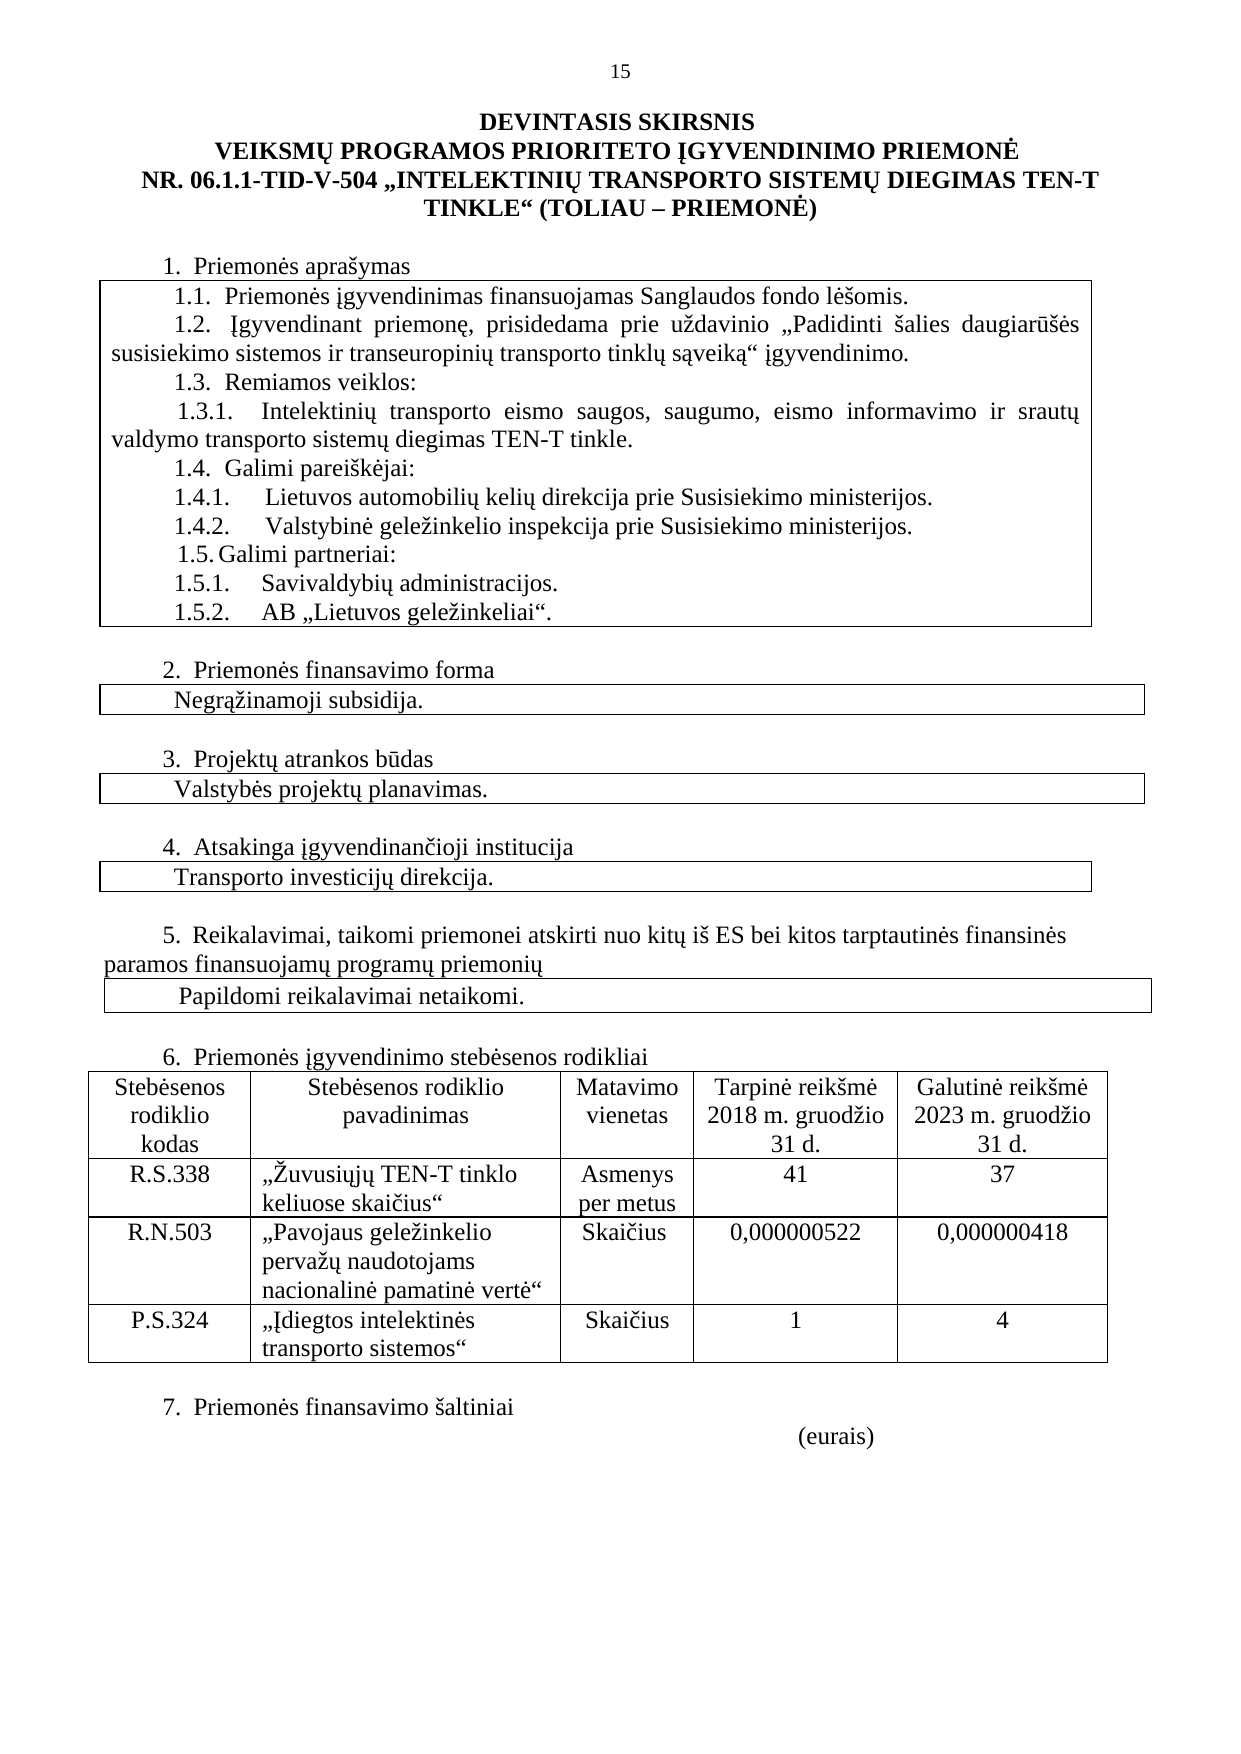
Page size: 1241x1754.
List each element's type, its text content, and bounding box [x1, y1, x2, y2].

table_cell 4 [898, 1305, 1107, 1362]
table_cell 0,000000418 [898, 1218, 1107, 1304]
table_cell P.S.324 [89, 1305, 250, 1362]
table_cell Skaičius [561, 1218, 693, 1304]
text 6. Priemonės įgyvendinimo stebėsenos rodikliai [162, 1042, 1152, 1071]
table_cell 1.3. Remiamos veiklos: 1.3.1. Intelektinių transporto eismo saugos, saugumo, eismo informavimo ir srautų valdymo transporto sistemų diegimas TEN-T tinkle. [101, 367, 1091, 453]
table_cell „Įdiegtos intelektinės transporto sistemos“ [251, 1305, 560, 1362]
text 3. Projektų atrankos būdas [162, 744, 1152, 773]
text Papildomi reikalavimai netaikomi. [105, 979, 1151, 1012]
text 2. Priemonės finansavimo forma [162, 656, 1152, 684]
text 7. Priemonės finansavimo šaltiniai [162, 1392, 1152, 1421]
table_header Stebėsenos rodiklio pavadinimas [251, 1072, 560, 1158]
table_cell R.N.503 [89, 1218, 250, 1304]
table_cell „Pavojaus geležinkelio pervažų naudotojams nacionalinė pamatinė vertė“ [251, 1218, 560, 1304]
table_cell 37 [898, 1159, 1107, 1216]
text (eurais) [89, 1421, 874, 1449]
table_header Tarpinė reikšmė 2018 m. gruodžio 31 d. [694, 1072, 897, 1158]
text NR. 06.1.1-TID-V-504 „INTELEKTINIŲ TRANSPORTO SISTEMŲ DIEGIMAS TEN-T tinklE“ (TOLIAU – priemonė) [89, 165, 1152, 222]
table_header Negrąžinamoji subsidija. [101, 685, 1144, 714]
table_cell 1 [694, 1305, 897, 1362]
table_cell 0,000000522 [694, 1218, 897, 1304]
table_cell R.S.338 [89, 1159, 250, 1216]
table_header Valstybės projektų planavimas. [101, 774, 1144, 802]
table_header Stebėsenos rodiklio kodas [89, 1072, 250, 1158]
table_cell 1.4. Galimi pareiškėjai: 1.4.1. Lietuvos automobilių kelių direkcija prie Susisiekimo ministerijos. 1.4.2. Valstybinė geležinkelio inspekcija prie Susisiekimo ministerijos. [101, 453, 1091, 539]
text 1. Priemonės aprašymas [162, 251, 1152, 280]
table_cell Asmenys per metus [561, 1159, 693, 1216]
table_header Matavimo vienetas [561, 1072, 693, 1158]
table_header Galutinė reikšmė 2023 m. gruodžio 31 d. [898, 1072, 1107, 1158]
text 5. Reikalavimai, taikomi priemonei atskirti nuo kitų iš ES bei kitos tarptautinės finansinės paramos finansuojamų programų priemonių [103, 921, 1152, 978]
text VEIKSMŲ PROGRAMOS PRIORITETO ĮGYVENDINIMO PRIEMONĖ [89, 136, 1152, 165]
table_cell „Žuvusiųjų TEN-T tinklo keliuose skaičius“ [251, 1159, 560, 1216]
text DEVINTASIS SKIRSNIS [89, 107, 1152, 136]
table_cell 41 [694, 1159, 897, 1216]
table_cell Skaičius [561, 1305, 693, 1362]
table_header 1.1. Priemonės įgyvendinimas finansuojamas Sanglaudos fondo lėšomis. [101, 281, 1091, 309]
table_cell 1.5. Galimi partneriai: 1.5.1. Savivaldybių administracijos. 1.5.2. AB „Lietuvos geležinkeliai“. [101, 540, 1091, 626]
table_cell 1.2. Įgyvendinant priemonę, prisidedama prie uždavinio „Padidinti šalies daugiarūšės susisiekimo sistemos ir transeuropinių transporto tinklų sąveiką“ įgyvendinimo. [101, 310, 1091, 367]
text 4. Atsakinga įgyvendinančioji institucija [162, 832, 1152, 861]
table_header Transporto investicijų direkcija. [101, 862, 1091, 891]
